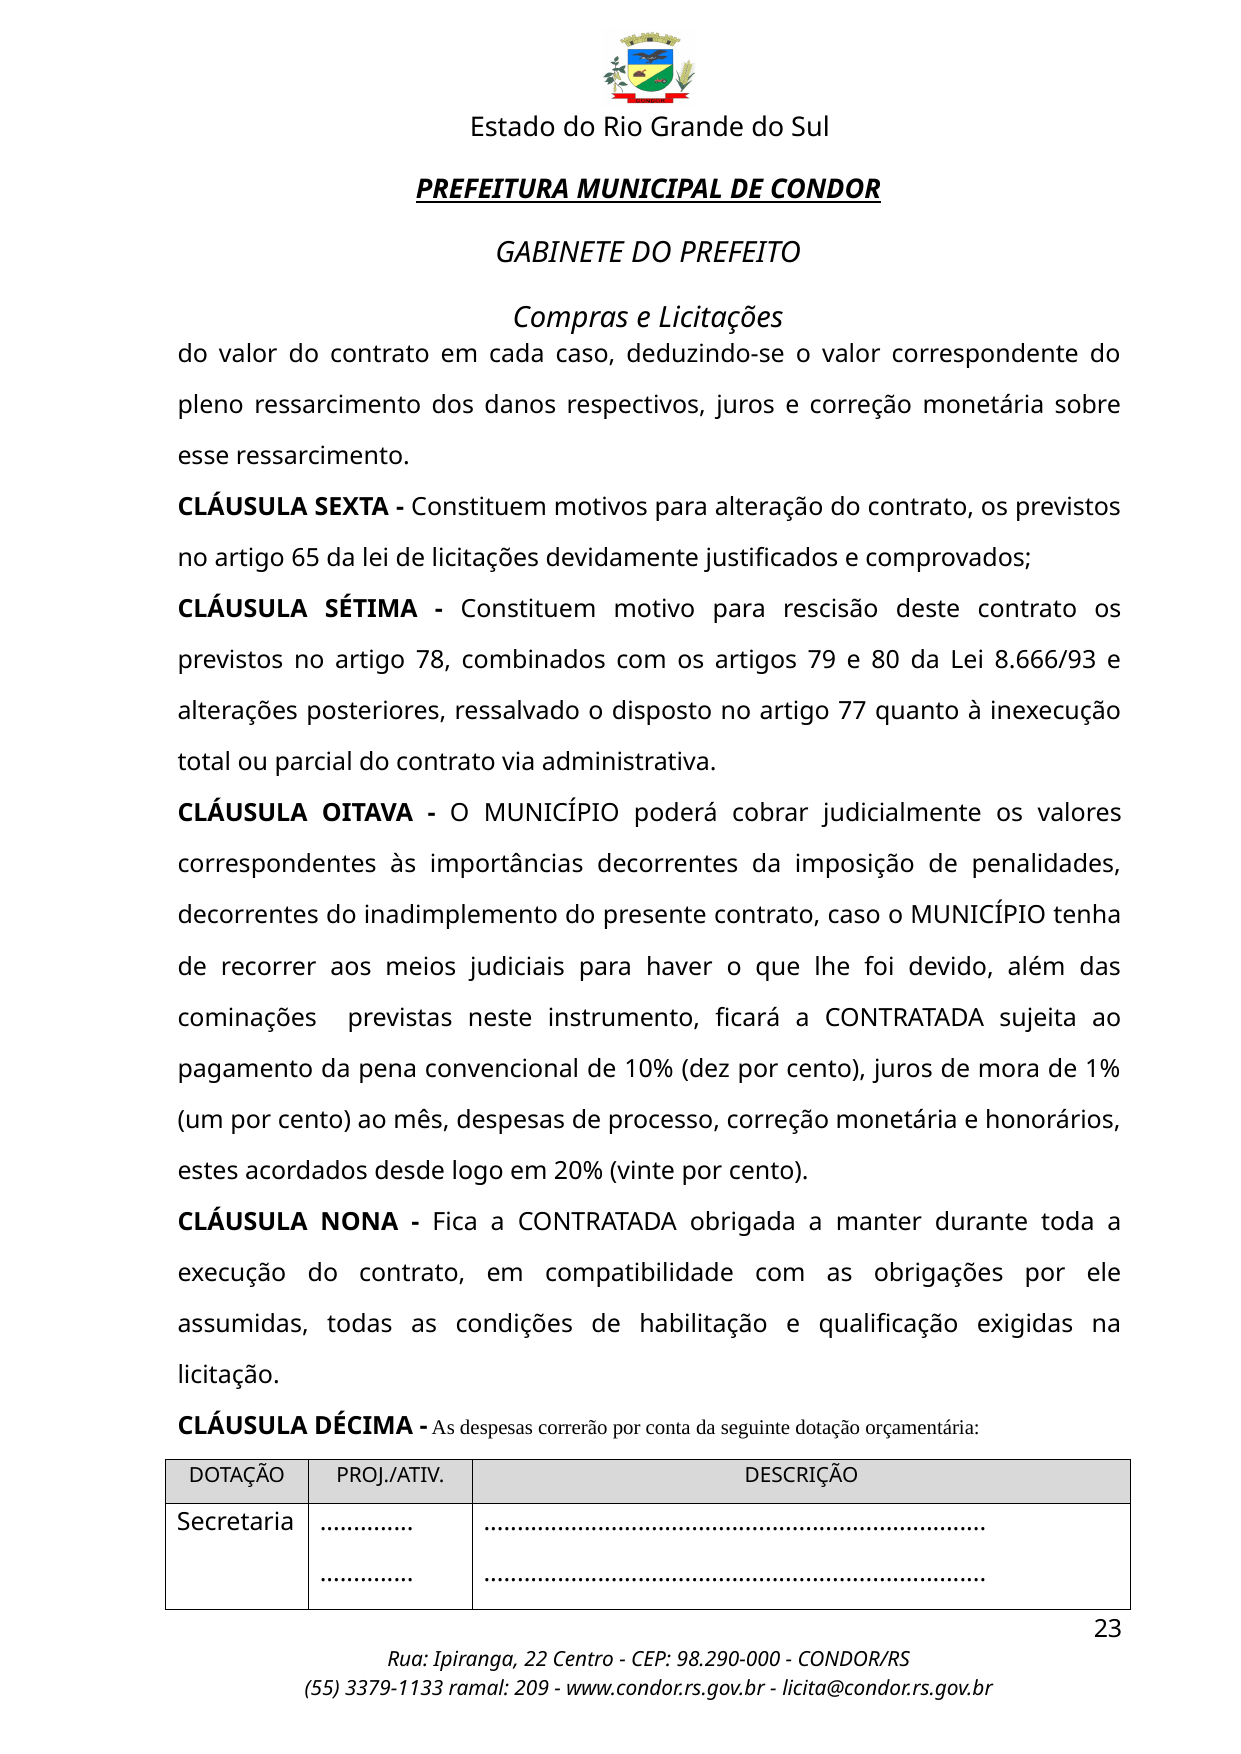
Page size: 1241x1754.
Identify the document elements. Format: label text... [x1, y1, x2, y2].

table_header DOTAÇÃO [166, 1460, 308, 1503]
text CLÁUSULA NONA - Fica a CONTRATADA obrigada a manter durante toda a execução do contrato, em compatibilidade com as obrigações por ele assumidas, todas as condições de habilitação e qualificação exigidas na licitação. [177, 1203, 1122, 1391]
table_header DESCRIÇÃO [473, 1460, 1130, 1503]
table_cell Secretaria [166, 1504, 308, 1609]
table_header PROJ./ATIV. [309, 1460, 472, 1503]
text CLÁUSULA DÉCIMA - As despesas correrão por conta da seguinte dotação orçamentária: [177, 1408, 1122, 1442]
text CLÁUSULA SEXTA - Constituem motivos para alteração do contrato, os previstos no artigo 65 da lei de licitações devidamente justificados e comprovados; [177, 489, 1122, 574]
text CLÁUSULA OITAVA - O MUNICÍPIO poderá cobrar judicialmente os valores correspondentes às importâncias decorrentes da imposição de penalidades, decorrentes do inadimplemento do presente contrato, caso o MUNICÍPIO tenha de recorrer aos meios judiciais para haver o que lhe foi devido, além das cominações previstas neste instrumento, ficará a CONTRATADA sujeita ao pagamento da pena convencional de 10% (dez por cento), juros de mora de 1% (um por cento) ao mês, despesas de processo, correção monetária e honorários, estes acordados desde logo em 20% (vinte por cento). [177, 795, 1122, 1186]
text do valor do contrato em cada caso, deduzindo-se o valor correspondente do pleno ressarcimento dos danos respectivos, juros e correção monetária sobre esse ressarcimento. [177, 336, 1122, 472]
table_cell ........................................................................... ........................................................................... [473, 1504, 1130, 1609]
text CLÁUSULA SÉTIMA - Constituem motivo para rescisão deste contrato os previstos no artigo 78, combinados com os artigos 79 e 80 da Lei 8.666/93 e alterações posteriores, ressalvado o disposto no artigo 77 quanto à inexecução total ou parcial do contrato via administrativa. [177, 591, 1122, 778]
table_cell .............. .............. [309, 1504, 472, 1609]
